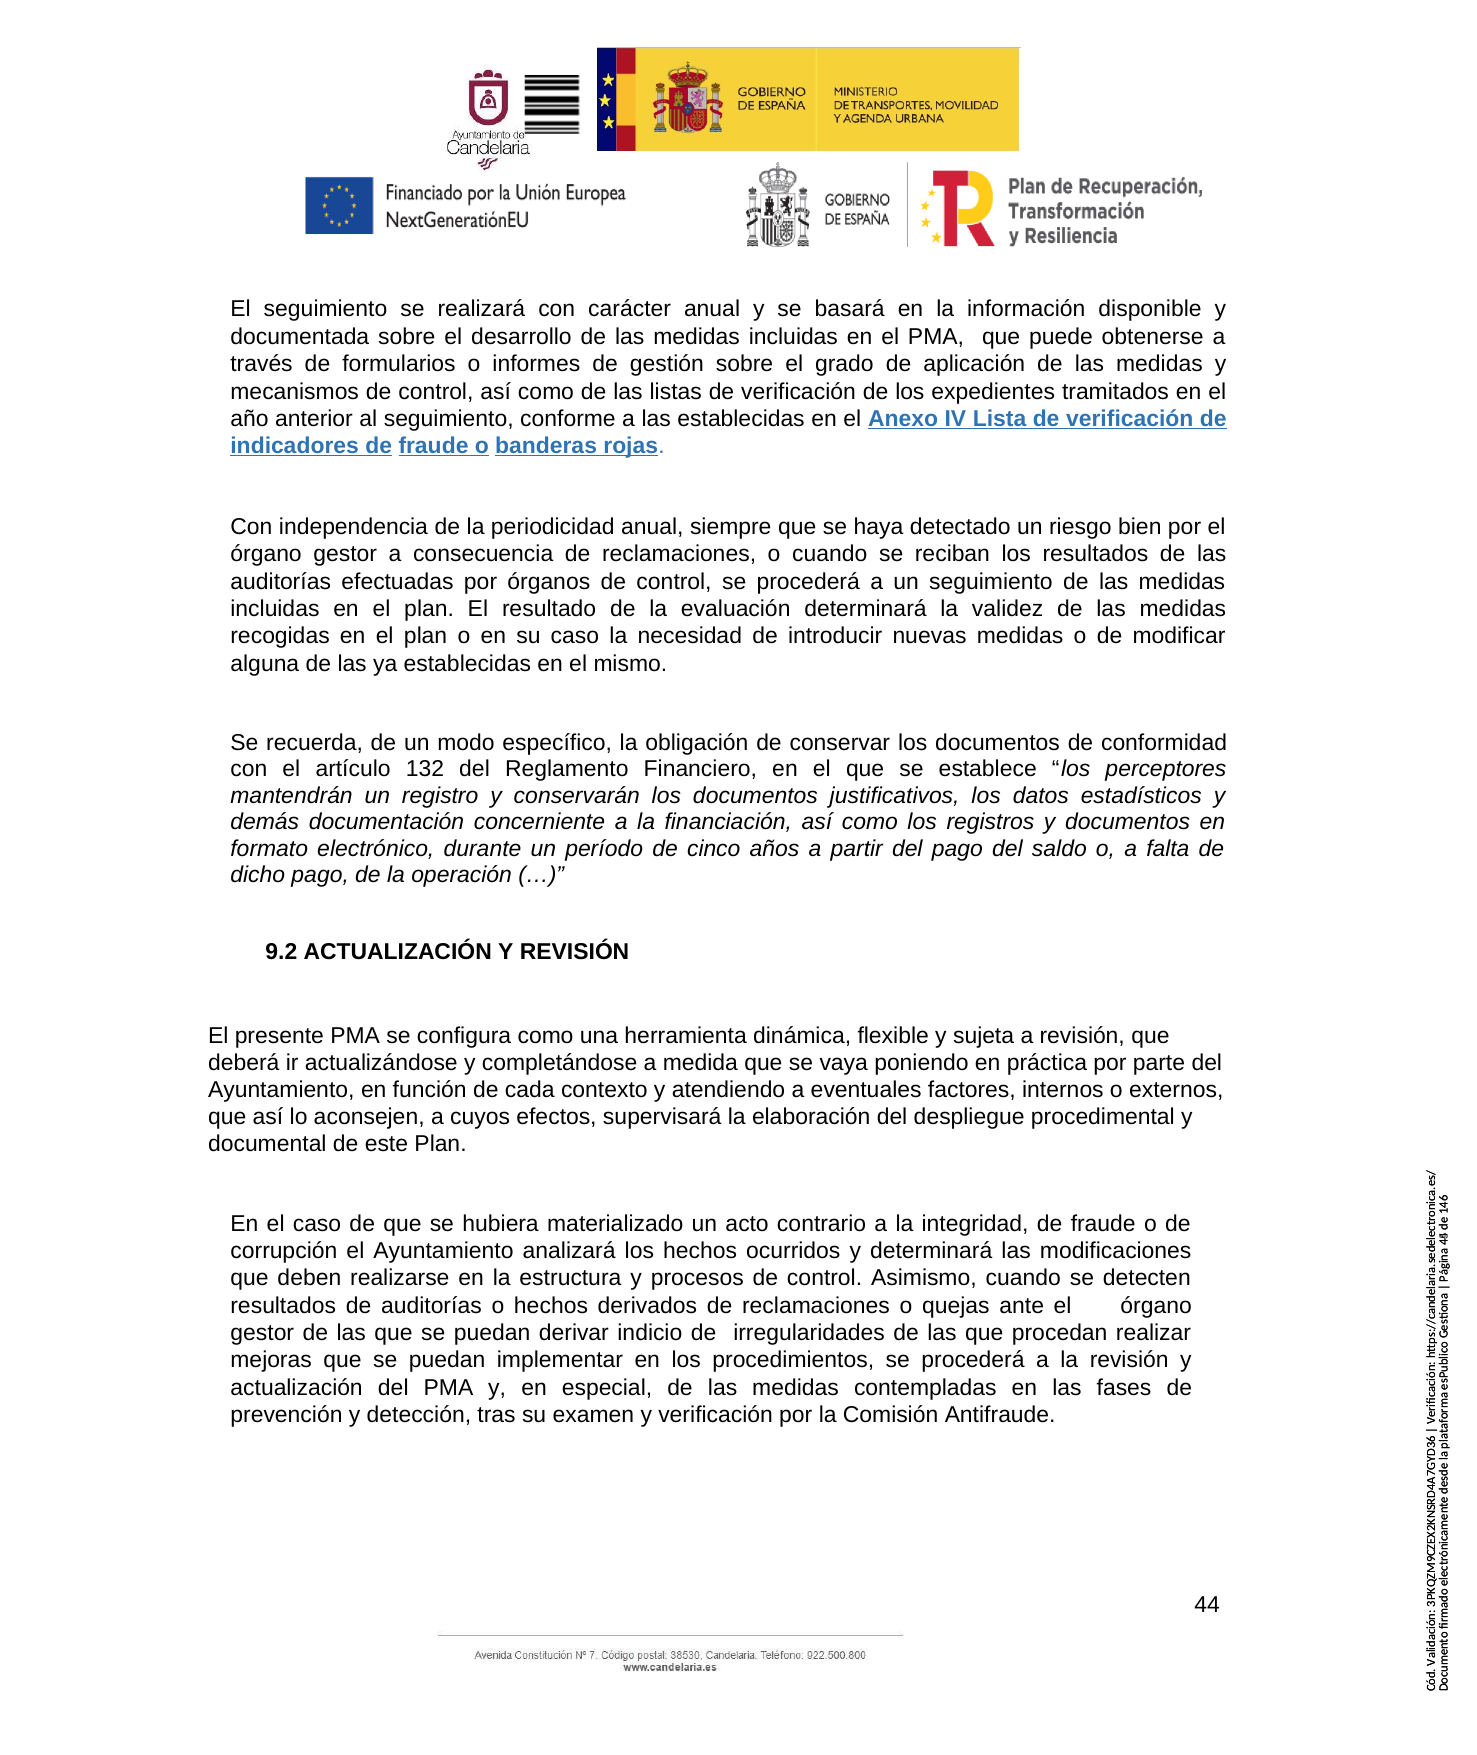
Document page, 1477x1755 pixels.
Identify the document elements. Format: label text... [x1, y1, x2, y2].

text Se recuerda, de un modo específico, la obligación de conservar los documentos de conformidad con el artículo 132 del Reglamento Financiero, en el que se establece “los perceptores mantendrán un registro y conservarán los documentos justificativos, los datos estadísticos y demás documentación concerniente a la financiación, así como los registros y documentos en formato electrónico, durante un período de cinco años a partir del pago del saldo o, a falta de dicho pago, de la operación (…)” [230, 729, 1228, 888]
text Con independencia de la periodicidad anual, siempre que se haya detectado un riesgo bien por el órgano gestor a consecuencia de reclamaciones, o cuando se reciban los resultados de las auditorías efectuadas por órganos de control, se procederá a un seguimiento de las medidas incluidas en el plan. El resultado de la evaluación determinará la validez de las medidas recogidas en el plan o en su caso la necesidad de introducir nuevas medidas o de modificar alguna de las ya establecidas en el mismo. [230, 513, 1227, 676]
text El presente PMA se configura como una herramienta dinámica, flexible y sujeta a revisión, que deberá ir actualizándose y completándose a medida que se vaya poniendo en práctica por parte del Ayuntamiento, en función de cada contexto y atendiendo a eventuales factores, internos o externos, que así lo aconsejen, a cuyos efectos, supervisará la elaboración del despliegue procedimental y documental de este Plan. [208, 1022, 1227, 1156]
text En el caso de que se hubiera materializado un acto contrario a la integridad, de fraude o de corrupción el Ayuntamiento analizará los hechos ocurridos y determinará las modificaciones que deben realizarse en la estructura y procesos de control. Asimismo, cuando se detecten resultados de auditorías o hechos derivados de reclamaciones o quejas ante el órgano gestor de las que se puedan derivar indicio de irregularidades de las que procedan realizar mejoras que se puedan implementar en los procedimientos, se procederá a la revisión y actualización del PMA y, en especial, de las medidas contempladas en las fases de prevención y detección, tras su examen y verificación por la Comisión Antifraude. [230, 1209, 1192, 1428]
subtitle 9.2 ACTUALIZACIÓN Y REVISIÓN [265, 938, 1227, 964]
text El seguimiento se realizará con carácter anual y se basará en la información disponible y documentada sobre el desarrollo de las medidas incluidas en el PMA, que puede obtenerse a través de formularios o informes de gestión sobre el grado de aplicación de las medidas y mecanismos de control, así como de las listas de verificación de los expedientes tramitados en el año anterior al seguimiento, conforme a las establecidas en el Anexo IV Lista de verificación de indicadores de fraude o banderas rojas. [230, 295, 1227, 459]
